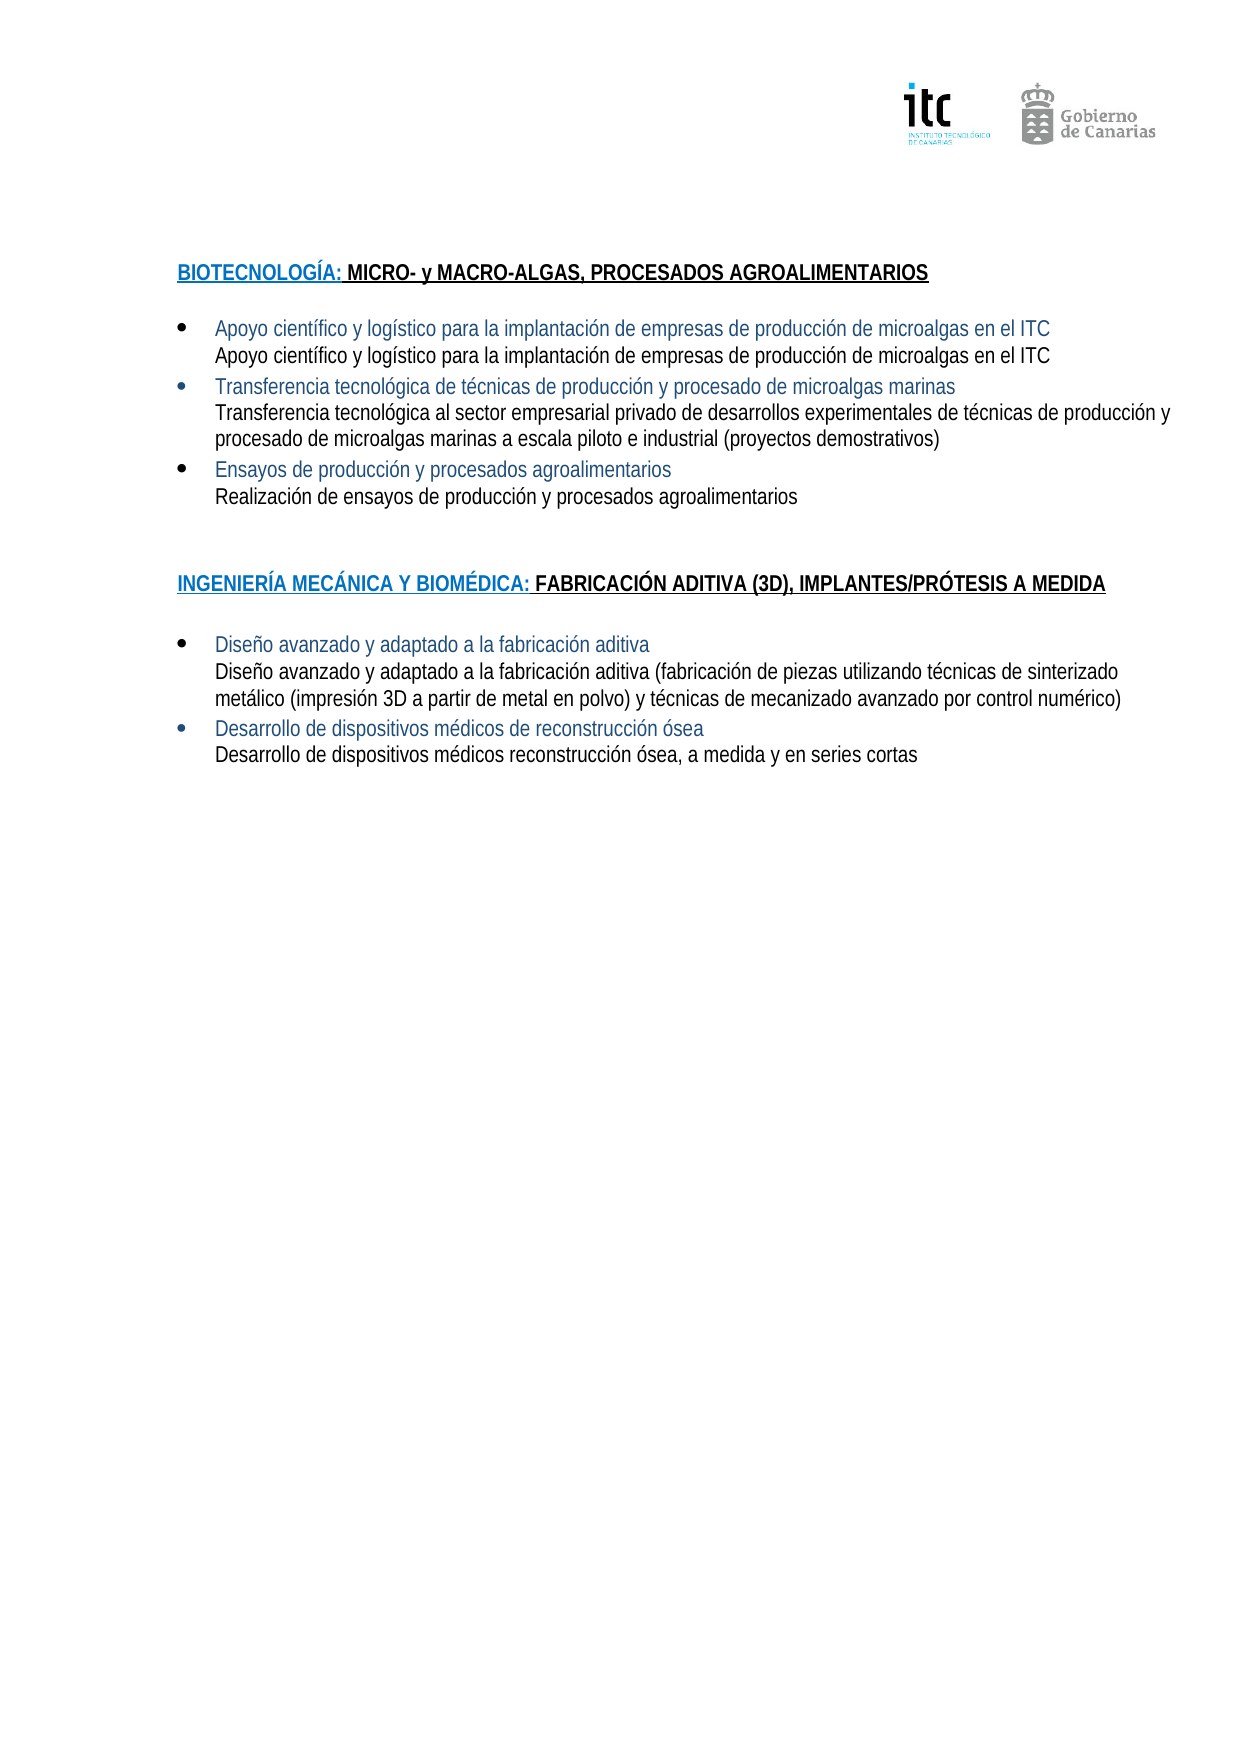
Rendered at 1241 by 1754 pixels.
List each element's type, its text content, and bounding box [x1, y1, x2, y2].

text BIOTECNOLOGÍA: MICRO- y MACRO-ALGAS, PROCESADOS AGROALIMENTARIOS [177, 258, 1181, 285]
text INGENIERÍA MECÁNICA Y BIOMÉDICA: FABRICACIÓN ADITIVA (3D), IMPLANTES/PRÓTESIS A MEDIDA [177, 570, 1181, 597]
text Desarrollo de dispositivos médicos reconstrucción ósea, a medida y en series cortas [215, 741, 1181, 768]
list Ensayos de producción y procesados agroalimentarios [177, 456, 1181, 483]
text Apoyo científico y logístico para la implantación de empresas de producción de microalgas en el ITC [215, 342, 1181, 368]
list Desarrollo de dispositivos médicos de reconstrucción ósea [177, 715, 1181, 741]
text Transferencia tecnológica al sector empresarial privado de desarrollos experimentales de técnicas de producción y procesado de microalgas marinas a escala piloto e industrial (proyectos demostrativos) [215, 399, 1181, 452]
list Diseño avanzado y adaptado a la fabricación aditiva [177, 631, 1181, 658]
text Realización de ensayos de producción y procesados agroalimentarios [215, 483, 1181, 509]
list Apoyo científico y logístico para la implantación de empresas de producción de microalgas en el ITC [177, 315, 1181, 342]
list Transferencia tecnológica de técnicas de producción y procesado de microalgas marinas [177, 373, 1181, 399]
text Diseño avanzado y adaptado a la fabricación aditiva (fabricación de piezas utilizando técnicas de sinterizado metálico (impresión 3D a partir de metal en polvo) y técnicas de mecanizado avanzado por control numérico) [215, 658, 1181, 711]
